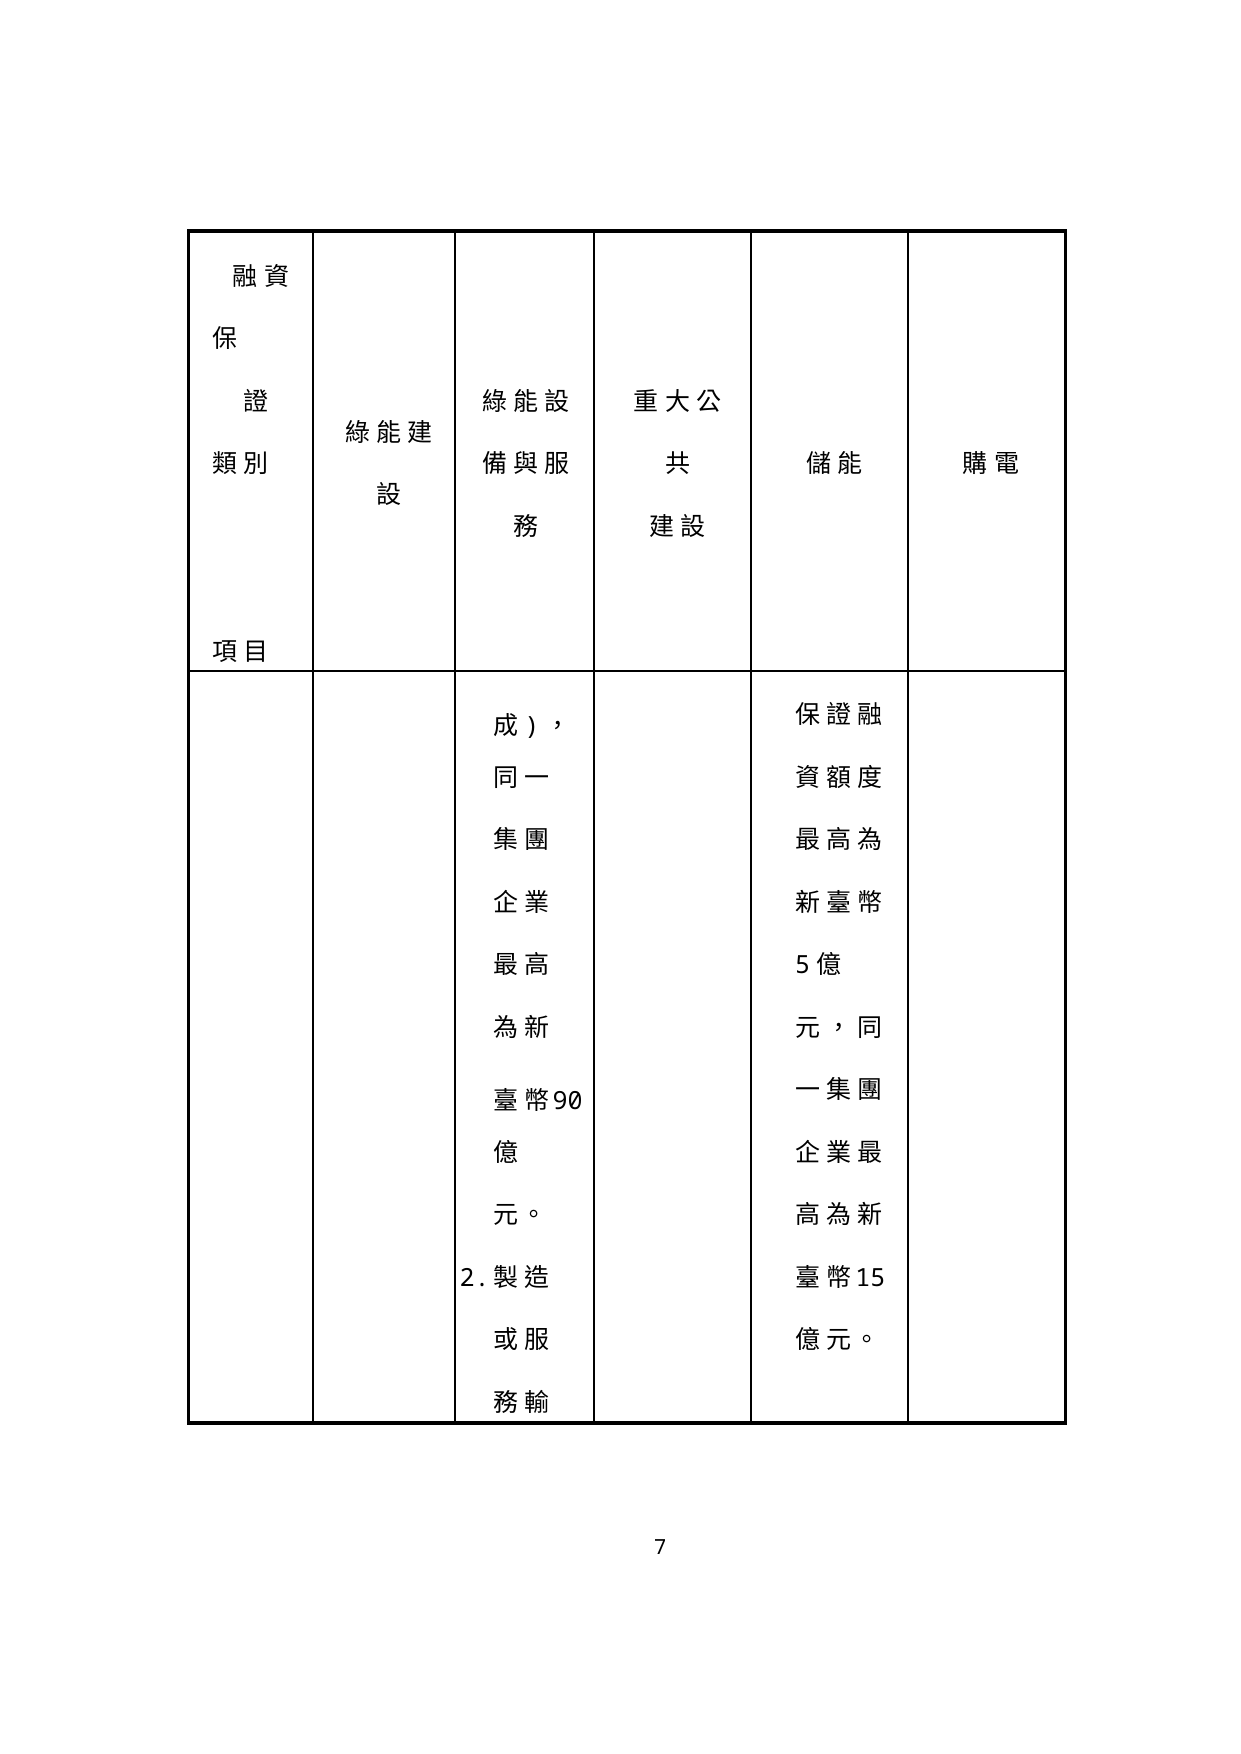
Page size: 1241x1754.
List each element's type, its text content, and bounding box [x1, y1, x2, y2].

table_header 綠能建設 [314, 233, 454, 670]
table_cell [314, 672, 454, 1421]
table_header 儲能 [752, 233, 907, 670]
table_cell [909, 672, 1064, 1421]
table_header 購電 [909, 233, 1064, 670]
table_cell 保證融資額度最高為新臺幣5億元，同一集團企業最高為新臺幣15億元。 [752, 672, 907, 1421]
table_header 融資保 證類別 項目 [190, 233, 312, 670]
table_cell 成)，同一集團企業最高為新臺幣90億元。 2.製造或服務輸 [456, 672, 593, 1421]
table_header 重大公共 建設 [595, 233, 750, 670]
table_cell [595, 672, 750, 1421]
table_header 綠能設備與服務 [456, 233, 593, 670]
table_cell [190, 672, 312, 1421]
